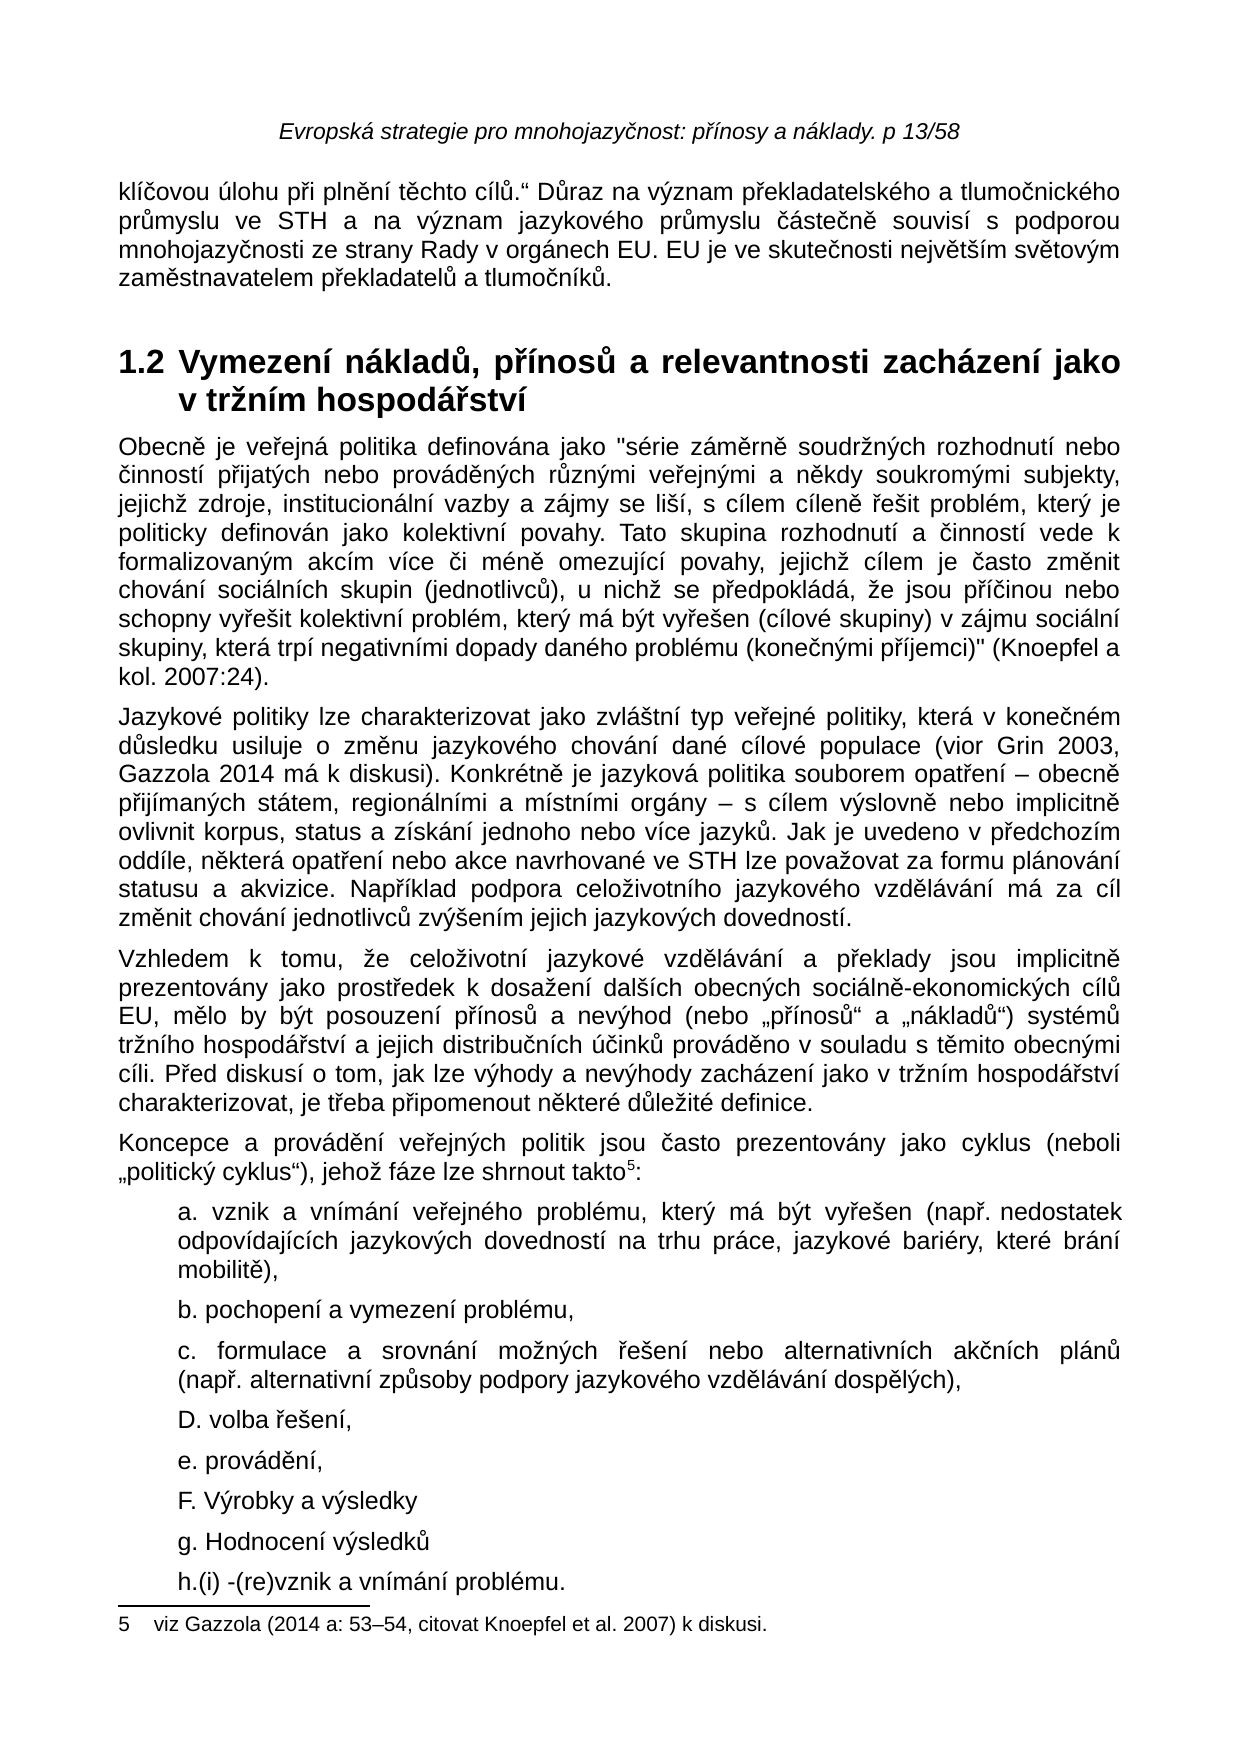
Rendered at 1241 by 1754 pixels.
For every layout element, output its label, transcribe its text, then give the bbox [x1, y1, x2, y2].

text a. vznik a vnímání veřejného problému, který má být vyřešen (např. nedostatek odpovídajících jazykových dovedností na trhu práce, jazykové bariéry, které brání mobilitě), [177, 1197, 1122, 1283]
text Jazykové politiky lze charakterizovat jako zvláštní typ veřejné politiky, která v konečném důsledku usiluje o změnu jazykového chování dané cílové populace (vior Grin 2003, Gazzola 2014 má k diskusi). Konkrétně je jazyková politika souborem opatření – obecně přijímaných státem, regionálními a místními orgány – s cílem výslovně nebo implicitně ovlivnit korpus, status a získání jednoho nebo více jazyků. Jak je uvedeno v předchozím oddíle, některá opatření nebo akce navrhované ve STH lze považovat za formu plánování statusu a akvizice. Například podpora celoživotního jazykového vzdělávání má za cíl změnit chování jednotlivců zvýšením jejich jazykových dovedností. [118, 702, 1122, 932]
text Vzhledem k tomu, že celoživotní jazykové vzdělávání a překlady jsou implicitně prezentovány jako prostředek k dosažení dalších obecných sociálně-ekonomických cílů EU, mělo by být posouzení přínosů a nevýhod (nebo „přínosů“ a „nákladů“) systémů tržního hospodářství a jejich distribučních účinků prováděno v souladu s těmito obecnými cíli. Před diskusí o tom, jak lze výhody a nevýhody zacházení jako v tržním hospodářství charakterizovat, je třeba připomenout některé důležité definice. [118, 944, 1122, 1116]
text viz Gazzola (2014 a: 53–54, citovat Knoepfel et al. 2007) k diskusi. [118, 1612, 1122, 1636]
subtitle Vymezení nákladů, přínosů a relevantnosti zacházení jako v tržním hospodářství [118, 342, 1122, 419]
text Obecně je veřejná politika definována jako "série záměrně soudržných rozhodnutí nebo činností přijatých nebo prováděných různými veřejnými a někdy soukromými subjekty, jejichž zdroje, institucionální vazby a zájmy se liší, s cílem cíleně řešit problém, který je politicky definován jako kolektivní povahy. Tato skupina rozhodnutí a činností vede k formalizovaným akcím více či méně omezující povahy, jejichž cílem je často změnit chování sociálních skupin (jednotlivců), u nichž se předpokládá, že jsou příčinou nebo schopny vyřešit kolektivní problém, který má být vyřešen (cílové skupiny) v zájmu sociální skupiny, která trpí negativními dopady daného problému (konečnými příjemci)" (Knoepfel a kol. 2007:24). [118, 431, 1122, 690]
text D. volba řešení, [177, 1405, 1122, 1434]
text g. Hodnocení výsledků [177, 1527, 1122, 1555]
text b. pochopení a vymezení problému, [177, 1295, 1122, 1324]
text c. formulace a srovnání možných řešení nebo alternativních akčních plánů (např. alternativní způsoby podpory jazykového vzdělávání dospělých), [177, 1336, 1122, 1393]
text h.(i) -(re)vznik a vnímání problému. [177, 1567, 1122, 1596]
text e. provádění, [177, 1446, 1122, 1474]
text F. Výrobky a výsledky [177, 1486, 1122, 1515]
text Koncepce a provádění veřejných politik jsou často prezentovány jako cyklus (neboli „politický cyklus“), jehož fáze lze shrnout takto: [118, 1128, 1122, 1186]
text klíčovou úlohu při plnění těchto cílů.“ Důraz na význam překladatelského a tlumočnického průmyslu ve STH a na význam jazykového průmyslu částečně souvisí s podporou mnohojazyčnosti ze strany Rady v orgánech EU. EU je ve skutečnosti největším světovým zaměstnavatelem překladatelů a tlumočníků. [118, 177, 1122, 292]
